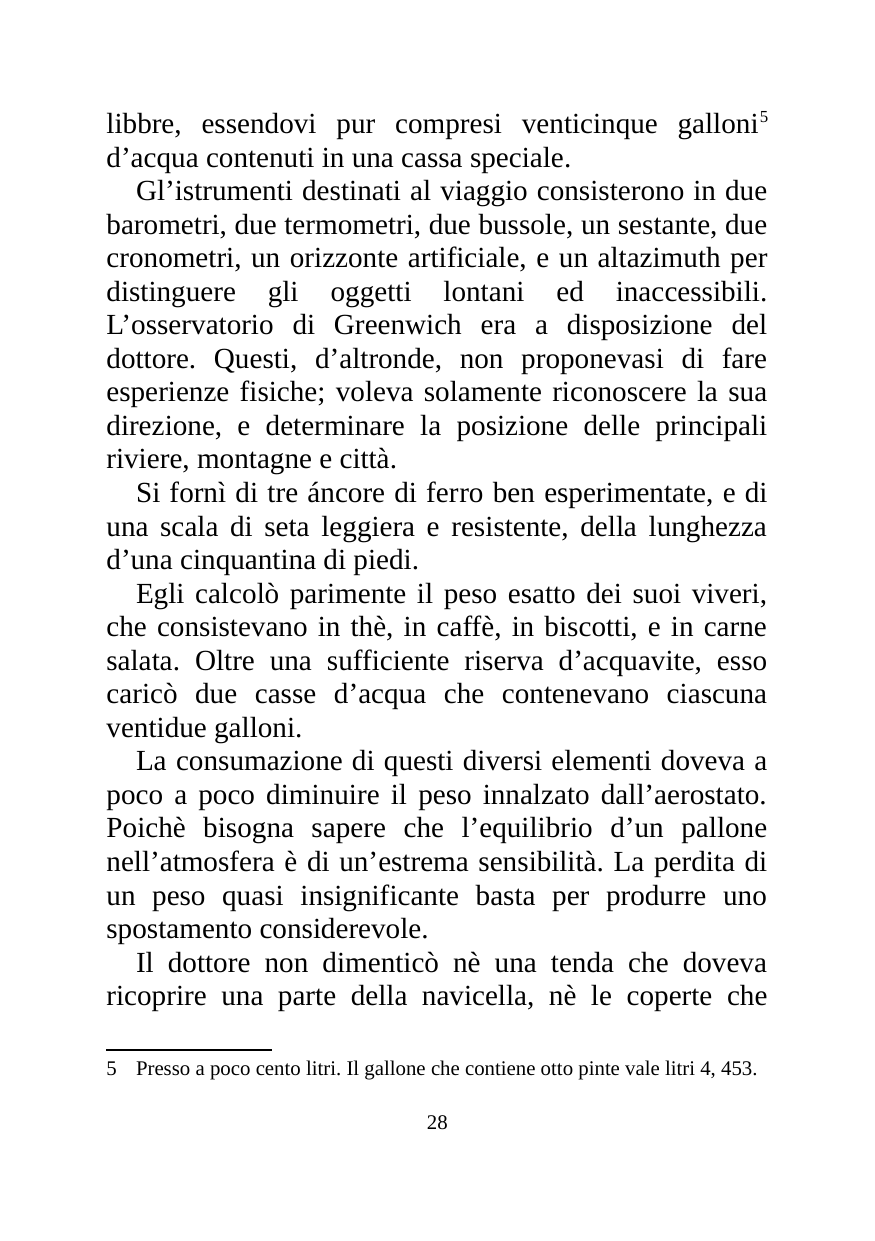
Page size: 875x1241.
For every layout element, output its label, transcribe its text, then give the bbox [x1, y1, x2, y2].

text Il dottore non dimenticò nè una tenda che doveva ricoprire una parte della navicella, nè le coperte che [106, 945, 768, 1012]
text Gl’istrumenti destinati al viaggio consisterono in due barometri, due termometri, due bussole, un sestante, due cronometri, un orizzonte artificiale, e un altazimuth per distinguere gli oggetti lontani ed inaccessibili. L’osservatorio di Greenwich era a disposizione del dottore. Questi, d’altronde, non proponevasi di fare esperienze fisiche; voleva solamente riconoscere la sua direzione, e determinare la posizione delle principali riviere, montagne e città. [106, 173, 768, 475]
text Si fornì di tre áncore di ferro ben esperimentate, e di una scala di seta leggiera e resistente, della lunghezza d’una cinquantina di piedi. [106, 475, 768, 576]
text Presso a poco cento litri. Il gallone che contiene otto pinte vale litri 4, 453. [106, 1056, 768, 1080]
text libbre, essendovi pur compresi venticinque galloni d’acqua contenuti in una cassa speciale. [106, 106, 768, 173]
text La consumazione di questi diversi elementi doveva a poco a poco diminuire il peso innalzato dall’aerostato. Poichè bisogna sapere che l’equilibrio d’un pallone nell’atmosfera è di un’estrema sensibilità. La perdita di un peso quasi insignificante basta per produrre uno spostamento considerevole. [106, 743, 768, 945]
text Egli calcolò parimente il peso esatto dei suoi viveri, che consistevano in thè, in caffè, in biscotti, e in carne salata. Oltre una sufficiente riserva d’acquavite, esso caricò due casse d’acqua che contenevano ciascuna ventidue galloni. [106, 576, 768, 743]
